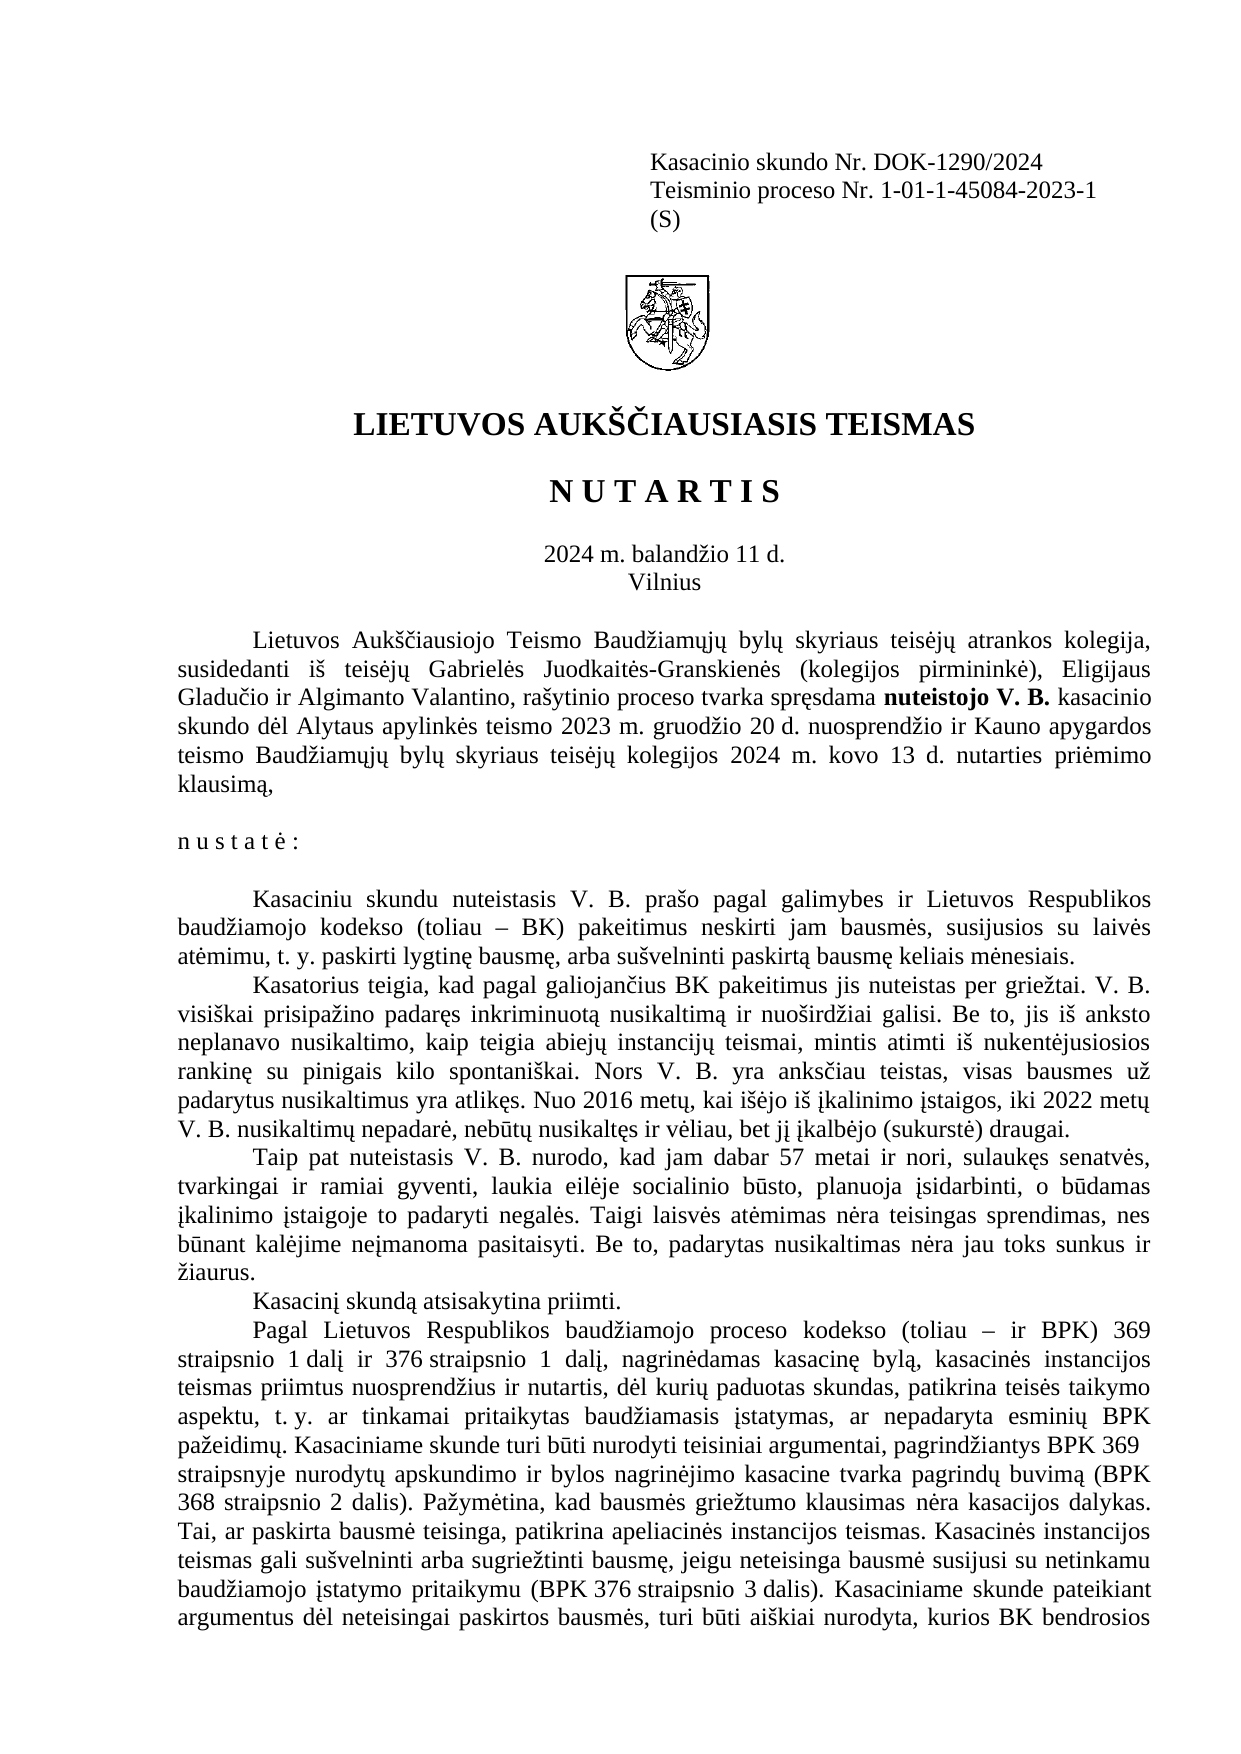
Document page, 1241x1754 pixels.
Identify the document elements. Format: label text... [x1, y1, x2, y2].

text Vilnius [177, 567, 1152, 596]
text (S) [177, 204, 1152, 233]
text Kasacinio skundo Nr. DOK-1290/2024 [177, 147, 1152, 176]
text Kasaciniu skundu nuteistasis V. B. prašo pagal galimybes ir Lietuvos Respublikos baudžiamojo kodekso (toliau – BK) pakeitimus neskirti jam bausmės, susijusios su laivės atėmimu, t. y. paskirti lygtinę bausmę, arba sušvelninti paskirtą bausmę keliais mėnesiais. [177, 884, 1152, 970]
text Pagal Lietuvos Respublikos baudžiamojo proceso kodekso (toliau – ir BPK) 369 straipsnio 1 dalį ir 376 straipsnio 1 dalį, nagrinėdamas kasacinę bylą, kasacinės instancijos teismas priimtus nuosprendžius ir nutartis, dėl kurių paduotas skundas, patikrina teisės taikymo aspektu, t. y. ar tinkamai pritaikytas baudžiamasis įstatymas, ar nepadaryta esminių BPK pažeidimų. Kasaciniame skunde turi būti nurodyti teisiniai argumentai, pagrindžiantys BPK 369 straipsnyje nurodytų apskundimo ir bylos nagrinėjimo kasacine tvarka pagrindų buvimą (BPK 368 straipsnio 2 dalis). Pažymėtina, kad bausmės griežtumo klausimas nėra kasacijos dalykas. Tai, ar paskirta bausmė teisinga, patikrina apeliacinės instancijos teismas. Kasacinės instancijos teismas gali sušvelninti arba sugriežtinti bausmę, jeigu neteisinga bausmė susijusi su netinkamu baudžiamojo įstatymo pritaikymu (BPK 376 straipsnio 3 dalis). Kasaciniame skunde pateikiant argumentus dėl neteisingai paskirtos bausmės, turi būti aiškiai nurodyta, kurios BK bendrosios [177, 1315, 1152, 1631]
text Taip pat nuteistasis V. B. nurodo, kad jam dabar 57 metai ir nori, sulaukęs senatvės, tvarkingai ir ramiai gyventi, laukia eilėje socialinio būsto, planuoja įsidarbinti, o būdamas įkalinimo įstaigoje to padaryti negalės. Taigi laisvės atėmimas nėra teisingas sprendimas, nes būnant kalėjime neįmanoma pasitaisyti. Be to, padarytas nusikaltimas nėra jau toks sunkus ir žiaurus. [177, 1142, 1152, 1286]
text 2024 m. balandžio 11 d. [177, 539, 1152, 567]
text n u s t a t ė : [177, 826, 1152, 855]
text N U T A R T I S [177, 472, 1152, 510]
text LIETUVOS AUKŠČIAUSIASIS TEISMAS [177, 404, 1152, 443]
text Lietuvos Aukščiausiojo Teismo Baudžiamųjų bylų skyriaus teisėjų atrankos kolegija, susidedanti iš teisėjų Gabrielės Juodkaitės-Granskienės (kolegijos pirmininkė), Eligijaus Gladučio ir Algimanto Valantino, rašytinio proceso tvarka spręsdama nuteistojo V. B. kasacinio skundo dėl Alytaus apylinkės teismo 2023 m. gruodžio 20 d. nuosprendžio ir Kauno apygardos teismo Baudžiamųjų bylų skyriaus teisėjų kolegijos 2024 m. kovo 13 d. nutarties priėmimo klausimą, [177, 625, 1152, 797]
text Teisminio proceso Nr. 1-01-1-45084-2023-1 [177, 176, 1152, 204]
text Kasacinį skundą atsisakytina priimti. [177, 1286, 1152, 1315]
text Kasatorius teigia, kad pagal galiojančius BK pakeitimus jis nuteistas per griežtai. V. B. visiškai prisipažino padaręs inkriminuotą nusikaltimą ir nuoširdžiai galisi. Be to, jis iš anksto neplanavo nusikaltimo, kaip teigia abiejų instancijų teismai, mintis atimti iš nukentėjusiosios rankinę su pinigais kilo spontaniškai. Nors V. B. yra anksčiau teistas, visas bausmes už padarytus nusikaltimus yra atlikęs. Nuo 2016 metų, kai išėjo iš įkalinimo įstaigos, iki 2022 metų V. B. nusikaltimų nepadarė, nebūtų nusikaltęs ir vėliau, bet jį įkalbėjo (sukurstė) draugai. [177, 970, 1152, 1142]
